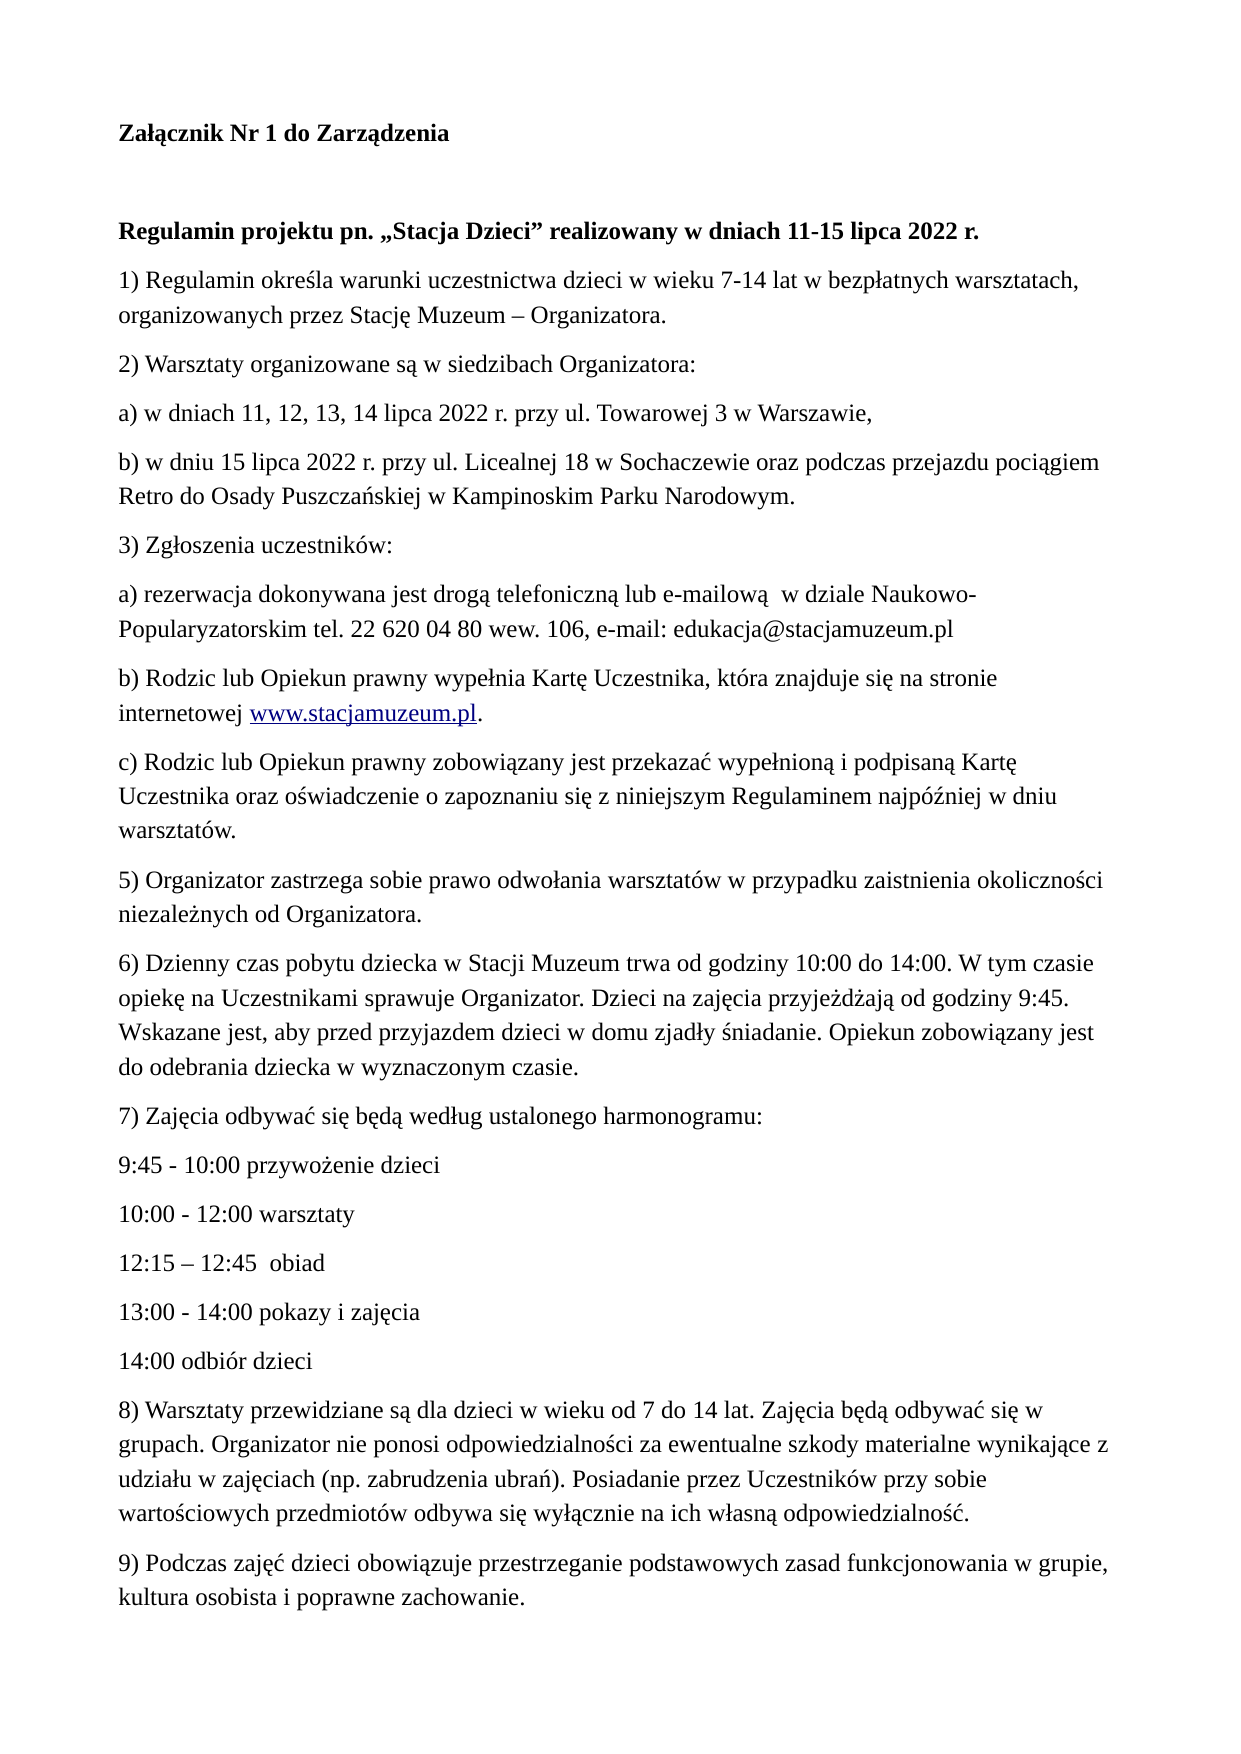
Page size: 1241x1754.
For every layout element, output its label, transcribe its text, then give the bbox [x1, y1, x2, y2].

text 14:00 odbiór dzieci [118, 1346, 1122, 1375]
text 6) Dzienny czas pobytu dziecka w Stacji Muzeum trwa od godziny 10:00 do 14:00. W tym czasie opiekę na Uczestnikami sprawuje Organizator. Dzieci na zajęcia przyjeżdżają od godziny 9:45. Wskazane jest, aby przed przyjazdem dzieci w domu zjadły śniadanie. Opiekun zobowiązany jest do odebrania dziecka w wyznaczonym czasie. [118, 948, 1122, 1080]
text 9:45 - 10:00 przywożenie dzieci [118, 1150, 1122, 1178]
text Regulamin projektu pn. „Stacja Dzieci” realizowany w dniach 11-15 lipca 2022 r. [118, 216, 1122, 245]
text a) w dniach 11, 12, 13, 14 lipca 2022 r. przy ul. Towarowej 3 w Warszawie, [118, 398, 1122, 427]
text Załącznik Nr 1 do Zarządzenia [118, 118, 1122, 147]
text a) rezerwacja dokonywana jest drogą telefoniczną lub e-mailową w dziale Naukowo-Popularyzatorskim tel. 22 620 04 80 wew. 106, e-mail: edukacja@stacjamuzeum.pl [118, 579, 1122, 643]
text 12:15 – 12:45 obiad [118, 1248, 1122, 1277]
text 2) Warsztaty organizowane są w siedzibach Organizatora: [118, 349, 1122, 378]
text b) w dniu 15 lipca 2022 r. przy ul. Licealnej 18 w Sochaczewie oraz podczas przejazdu pociągiem Retro do Osady Puszczańskiej w Kampinoskim Parku Narodowym. [118, 447, 1122, 510]
text 3) Zgłoszenia uczestników: [118, 531, 1122, 559]
text 13:00 - 14:00 pokazy i zajęcia [118, 1297, 1122, 1326]
text 9) Podczas zajęć dzieci obowiązuje przestrzeganie podstawowych zasad funkcjonowania w grupie, kultura osobista i poprawne zachowanie. [118, 1548, 1122, 1611]
text 10:00 - 12:00 warsztaty [118, 1199, 1122, 1228]
text 5) Organizator zastrzega sobie prawo odwołania warsztatów w przypadku zaistnienia okoliczności niezależnych od Organizatora. [118, 865, 1122, 928]
text 8) Warsztaty przewidziane są dla dzieci w wieku od 7 do 14 lat. Zajęcia będą odbywać się w grupach. Organizator nie ponosi odpowiedzialności za ewentualne szkody materialne wynikające z udziału w zajęciach (np. zabrudzenia ubrań). Posiadanie przez Uczestników przy sobie wartościowych przedmiotów odbywa się wyłącznie na ich własną odpowiedzialność. [118, 1395, 1122, 1527]
text 1) Regulamin określa warunki uczestnictwa dzieci w wieku 7-14 lat w bezpłatnych warsztatach, organizowanych przez Stację Muzeum – Organizatora. [118, 265, 1122, 328]
text b) Rodzic lub Opiekun prawny wypełnia Kartę Uczestnika, która znajduje się na stronie internetowej www.stacjamuzeum.pl. [118, 663, 1122, 726]
text c) Rodzic lub Opiekun prawny zobowiązany jest przekazać wypełnioną i podpisaną Kartę Uczestnika oraz oświadczenie o zapoznaniu się z niniejszym Regulaminem najpóźniej w dniu warsztatów. [118, 747, 1122, 844]
text 7) Zajęcia odbywać się będą według ustalonego harmonogramu: [118, 1101, 1122, 1129]
